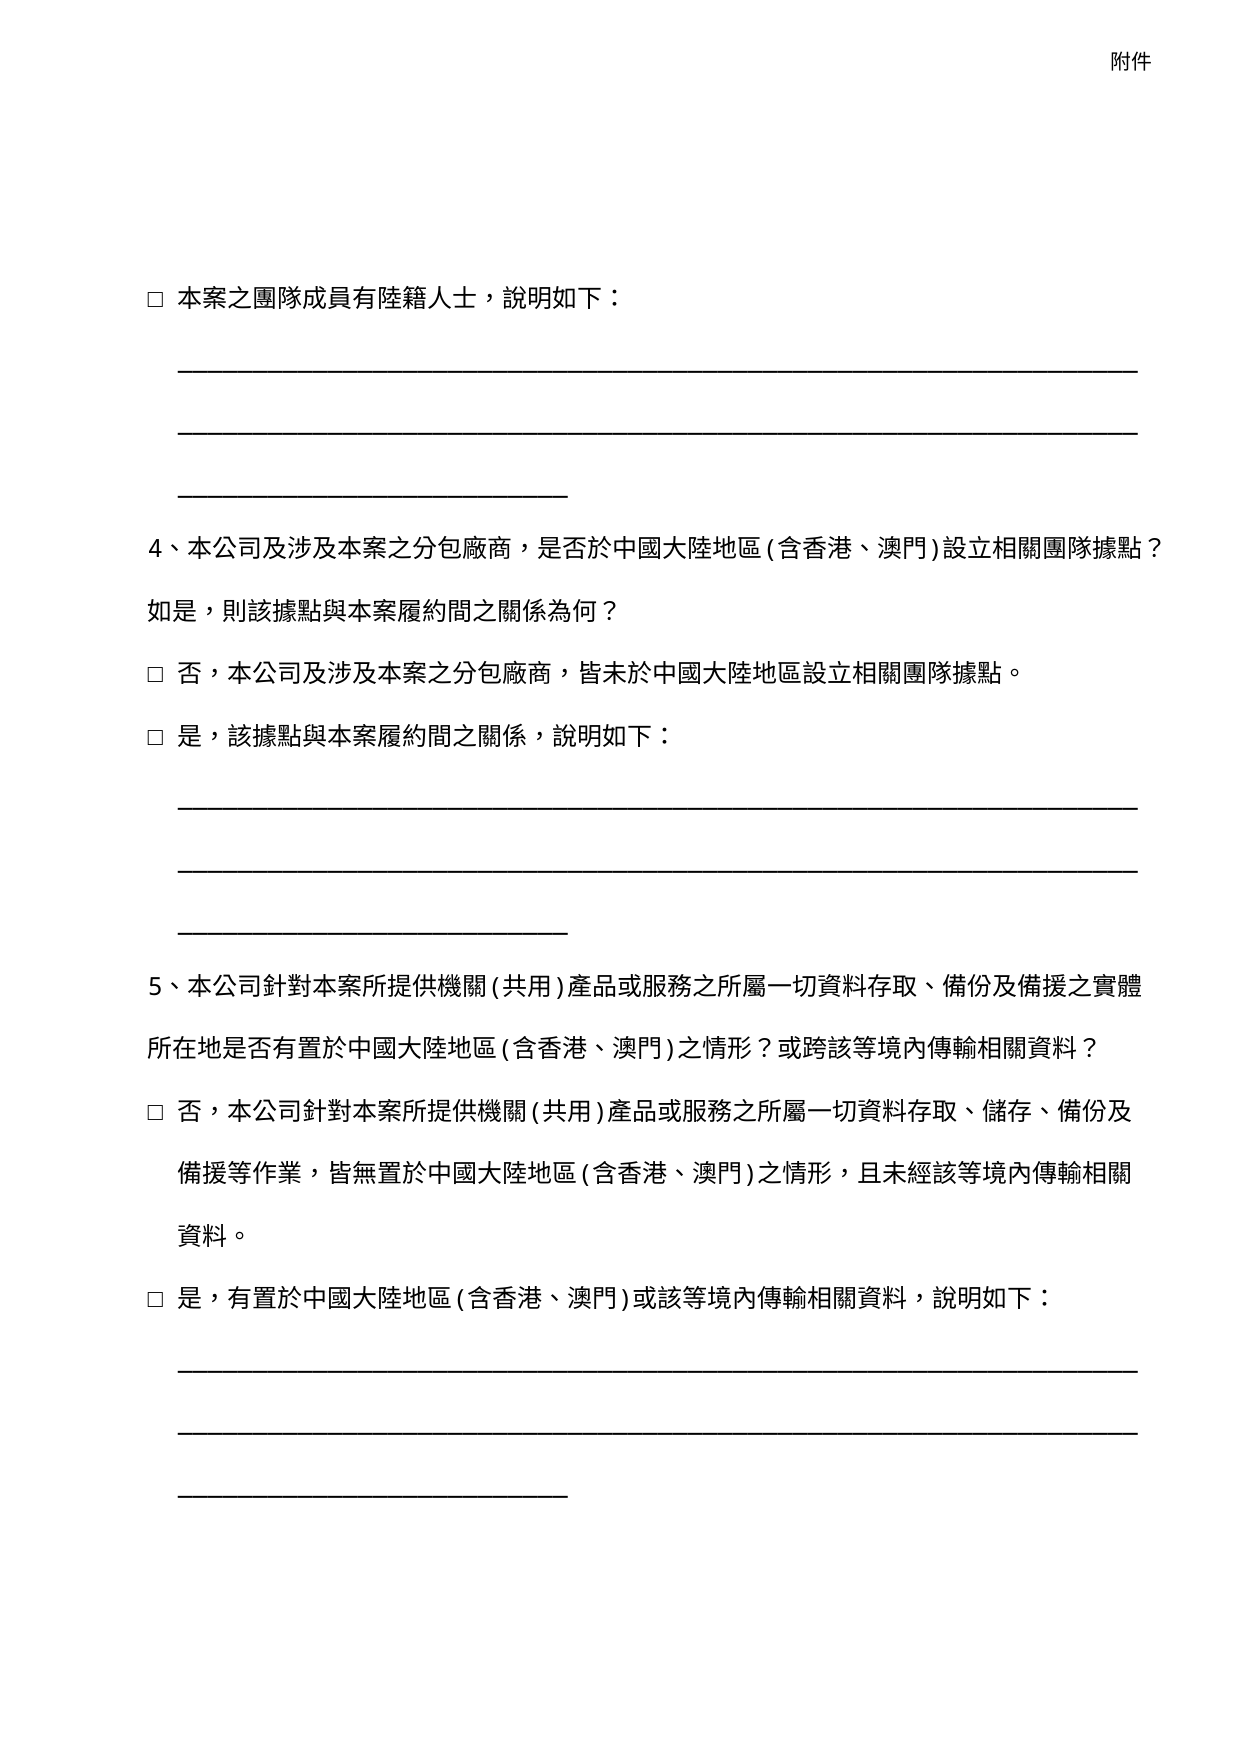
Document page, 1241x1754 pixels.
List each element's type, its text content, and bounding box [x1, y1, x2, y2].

text __________________________________________________________________________________________________________________________________________________________ [178, 318, 1151, 505]
list 是，該據點與本案履約間之關係，說明如下： [148, 693, 1151, 755]
text __________________________________________________________________________________________________________________________________________________________ [178, 755, 1151, 943]
list 本案之團隊成員有陸籍人士，說明如下： [148, 255, 1151, 318]
list 本公司及涉及本案之分包廠商，是否於中國大陸地區(含香港、澳門)設立相關團隊據點？如是，則該據點與本案履約間之關係為何？ [148, 505, 1151, 630]
list 否，本公司及涉及本案之分包廠商，皆未於中國大陸地區設立相關團隊據點。 [148, 630, 1151, 693]
text __________________________________________________________________________________________________________________________________________________________ [178, 1318, 1151, 1505]
list 本公司針對本案所提供機關(共用)產品或服務之所屬一切資料存取、備份及備援之實體所在地是否有置於中國大陸地區(含香港、澳門)之情形？或跨該等境內傳輸相關資料？ [148, 943, 1151, 1068]
list 否，本公司針對本案所提供機關(共用)產品或服務之所屬一切資料存取、儲存、備份及備援等作業，皆無置於中國大陸地區(含香港、澳門)之情形，且未經該等境內傳輸相關資料。 [148, 1068, 1151, 1255]
list 是，有置於中國大陸地區(含香港、澳門)或該等境內傳輸相關資料，說明如下： [148, 1255, 1151, 1318]
